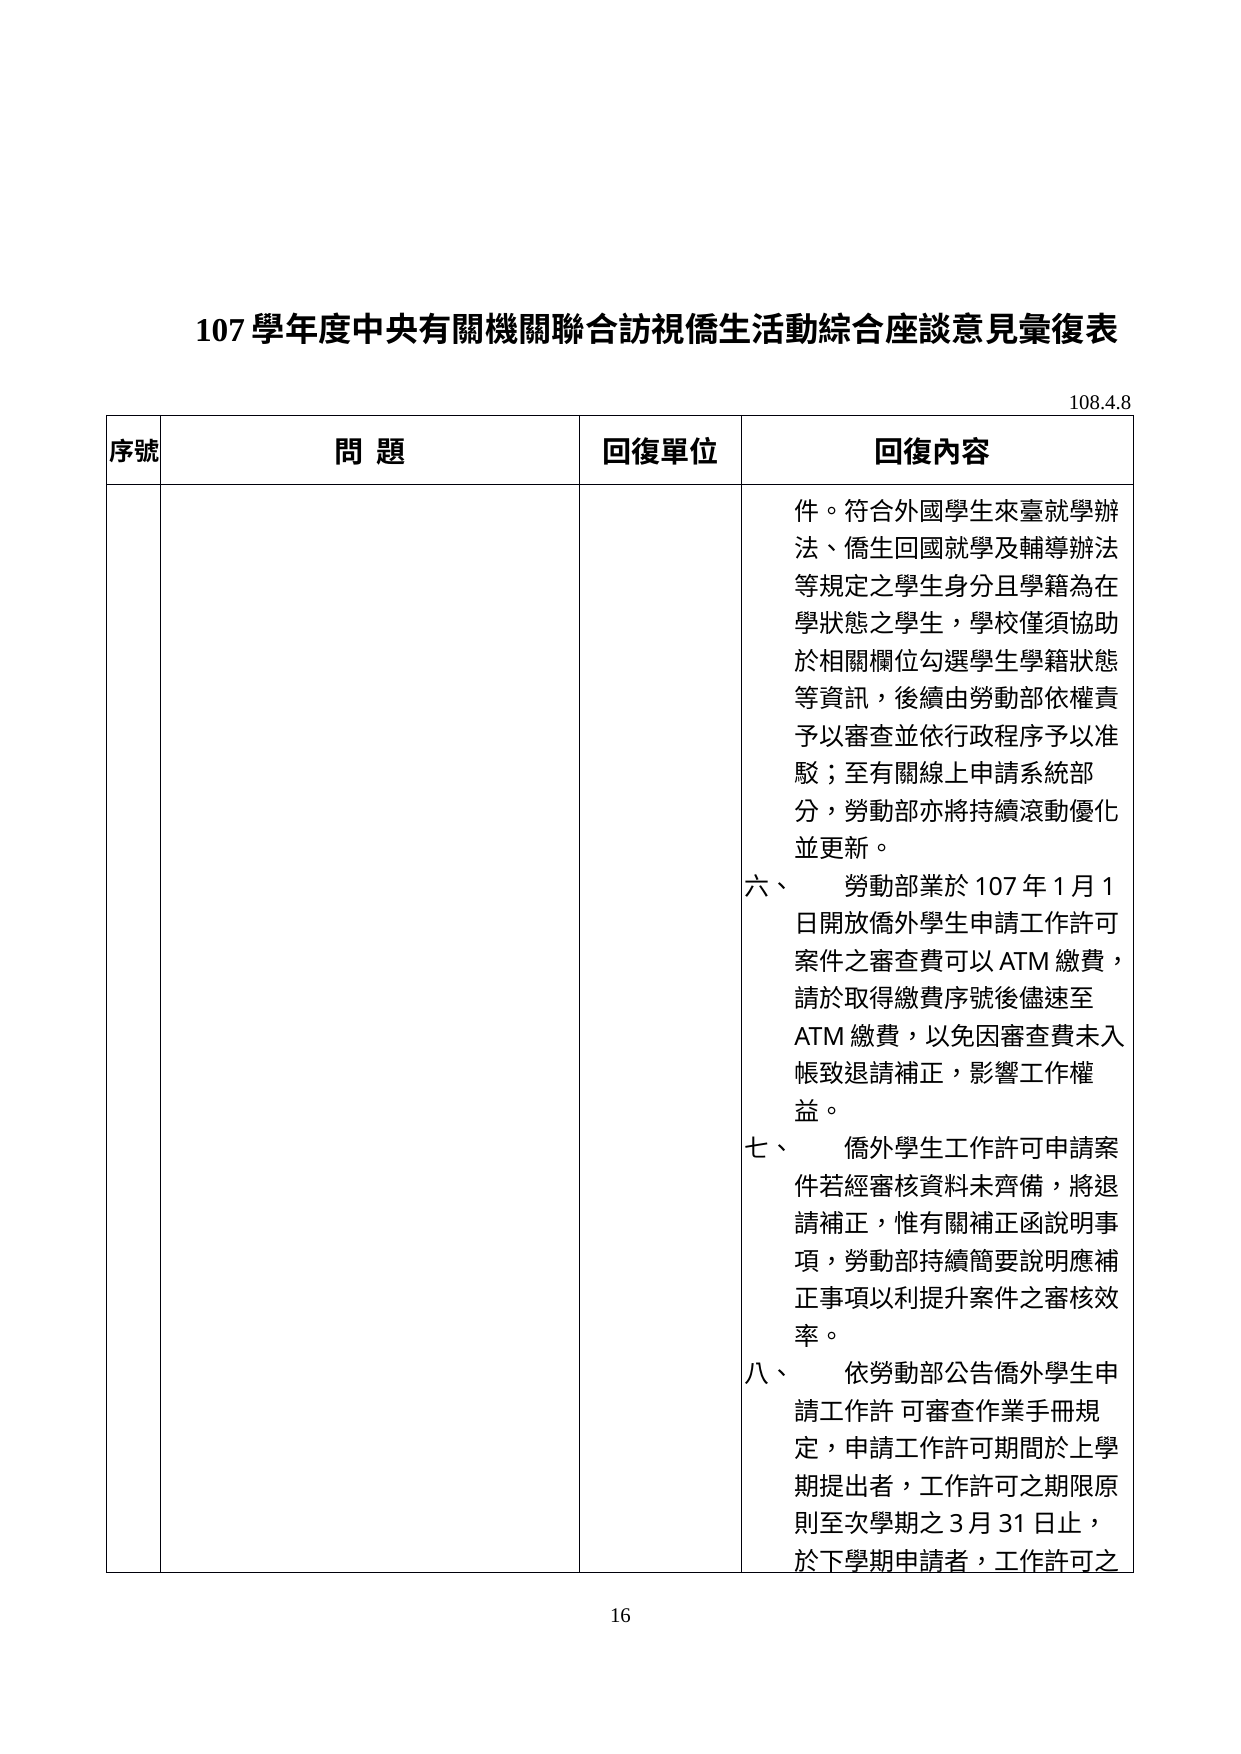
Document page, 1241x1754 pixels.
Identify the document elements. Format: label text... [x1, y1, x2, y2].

table_cell 問 題 [161, 416, 579, 483]
table_cell [580, 485, 741, 1572]
table_cell 件。符合外國學生來臺就學辦法、僑生回國就學及輔導辦法等規定之學生身分且學籍為在學狀態之學生，學校僅須協助於相關欄位勾選學生學籍狀態等資訊，後續由勞動部依權責予以審查並依行政程序予以准駁；至有關線上申請系統部分，勞動部亦將持續滾動優化並更新。 勞動部業於107年1月1日開放僑外學生申請工作許可案件之審查費可以ATM繳費，請於取得繳費序號後儘速至ATM繳費，以免因審查費未入帳致退請補正，影響工作權益。 僑外學生工作許可申請案件若經審核資料未齊備，將退請補正，惟有關補正函說明事項，勞動部持續簡要說明應補正事項以利提升案件之審核效率。 依勞動部公告僑外學生申請工作許 可審查作業手冊規定，申請工作許可期間於上學期提出者，工作許可之期限原則至次學期之3月31日止，於下學期申請者，工作許可之 [742, 485, 1133, 1572]
table_cell 回復單位 [580, 416, 741, 483]
table_cell [161, 485, 579, 1572]
table_cell [107, 485, 160, 1572]
table_header 107學年度中央有關機關聯合訪視僑生活動綜合座談意見彙復表 108.4.8 [106, 164, 1134, 415]
table_cell 序號 [107, 416, 160, 483]
table_cell 回復內容 [742, 416, 1133, 483]
